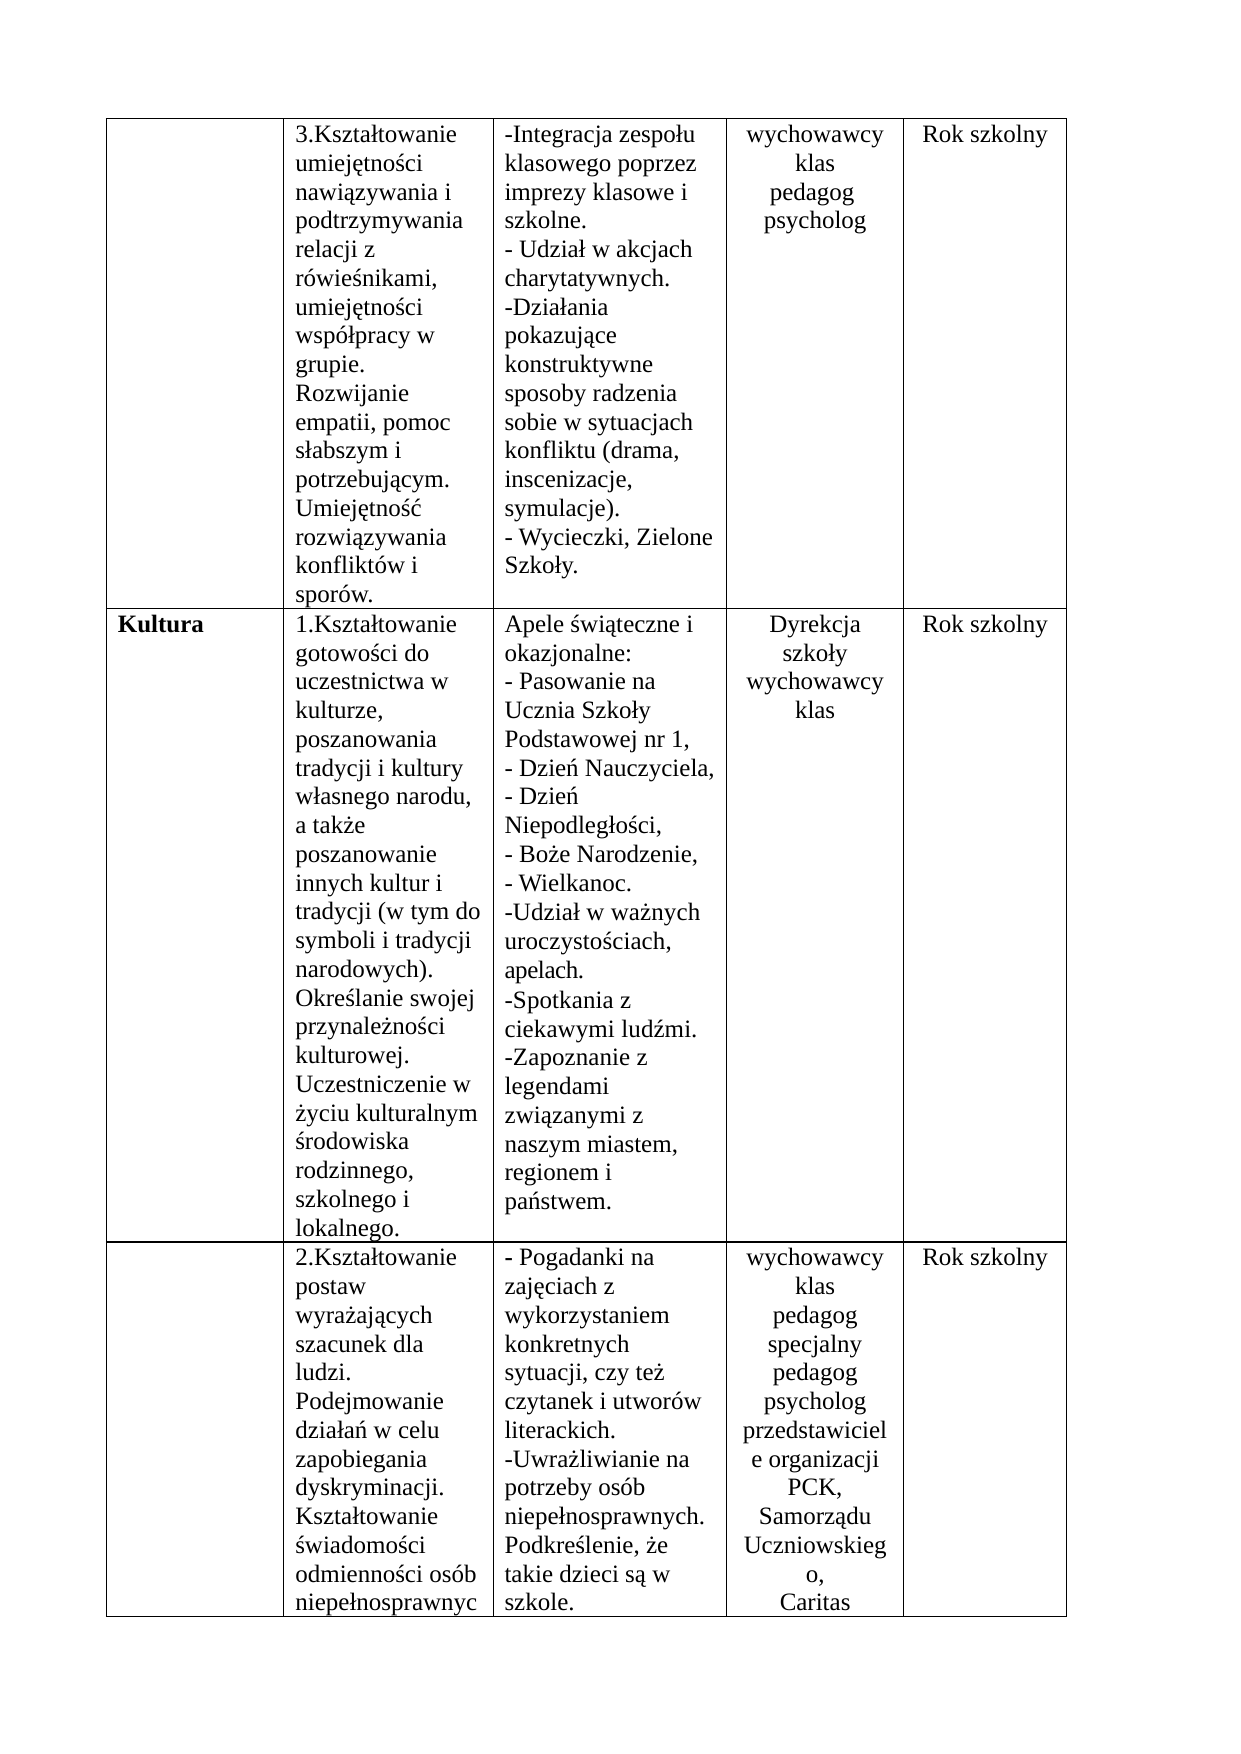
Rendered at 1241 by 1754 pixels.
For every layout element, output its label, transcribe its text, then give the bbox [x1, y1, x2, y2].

table_cell 1.Kształtowanie gotowości do uczestnictwa w kulturze, poszanowania tradycji i kultury własnego narodu, a także poszanowanie innych kultur i tradycji (w tym do symboli i tradycji narodowych). Określanie swojej przynależności kulturowej. Uczestniczenie w życiu kulturalnym środowiska rodzinnego, szkolnego i lokalnego. [284, 609, 493, 1241]
table_cell [107, 1243, 283, 1616]
table_cell Dyrekcja szkoły wychowawcy klas [727, 609, 903, 1241]
table_cell [107, 119, 283, 608]
table_cell wychowawcy klas pedagog specjalny pedagog psycholog przedstawiciele organizacji PCK, Samorządu Uczniowskiego, Caritas [727, 1243, 903, 1616]
table_cell wychowawcy klas pedagog psycholog [727, 119, 903, 608]
table_cell 2.Kształtowanie postaw wyrażających szacunek dla ludzi. Podejmowanie działań w celu zapobiegania dyskryminacji. Kształtowanie świadomości odmienności osób niepełnosprawnyc [284, 1243, 493, 1616]
table_cell 3.Kształtowanie umiejętności nawiązywania i podtrzymywania relacji z rówieśnikami, umiejętności współpracy w grupie. Rozwijanie empatii, pomoc słabszym i potrzebującym. Umiejętność rozwiązywania konfliktów i sporów. [284, 119, 493, 608]
table_cell - Pogadanki na zajęciach z wykorzystaniem konkretnych sytuacji, czy też czytanek i utworów literackich. -Uwrażliwianie na potrzeby osób niepełnosprawnych. Podkreślenie, że takie dzieci są w szkole. [494, 1243, 726, 1616]
table_cell Rok szkolny [904, 609, 1066, 1241]
table_cell Rok szkolny [904, 1243, 1066, 1616]
table_cell Apele świąteczne i okazjonalne: - Pasowanie na Ucznia Szkoły Podstawowej nr 1, - Dzień Nauczyciela, - Dzień Niepodległości, - Boże Narodzenie, - Wielkanoc. -Udział w ważnych uroczystościach, apelach. -Spotkania z ciekawymi ludźmi. -Zapoznanie z legendami związanymi z naszym miastem, regionem i państwem. [494, 609, 726, 1241]
table_cell Rok szkolny [904, 119, 1066, 608]
table_cell -Integracja zespołu klasowego poprzez imprezy klasowe i szkolne. - Udział w akcjach charytatywnych. -Działania pokazujące konstruktywne sposoby radzenia sobie w sytuacjach konfliktu (drama, inscenizacje, symulacje). - Wycieczki, Zielone Szkoły. [494, 119, 726, 608]
table_cell Kultura [107, 609, 283, 1241]
